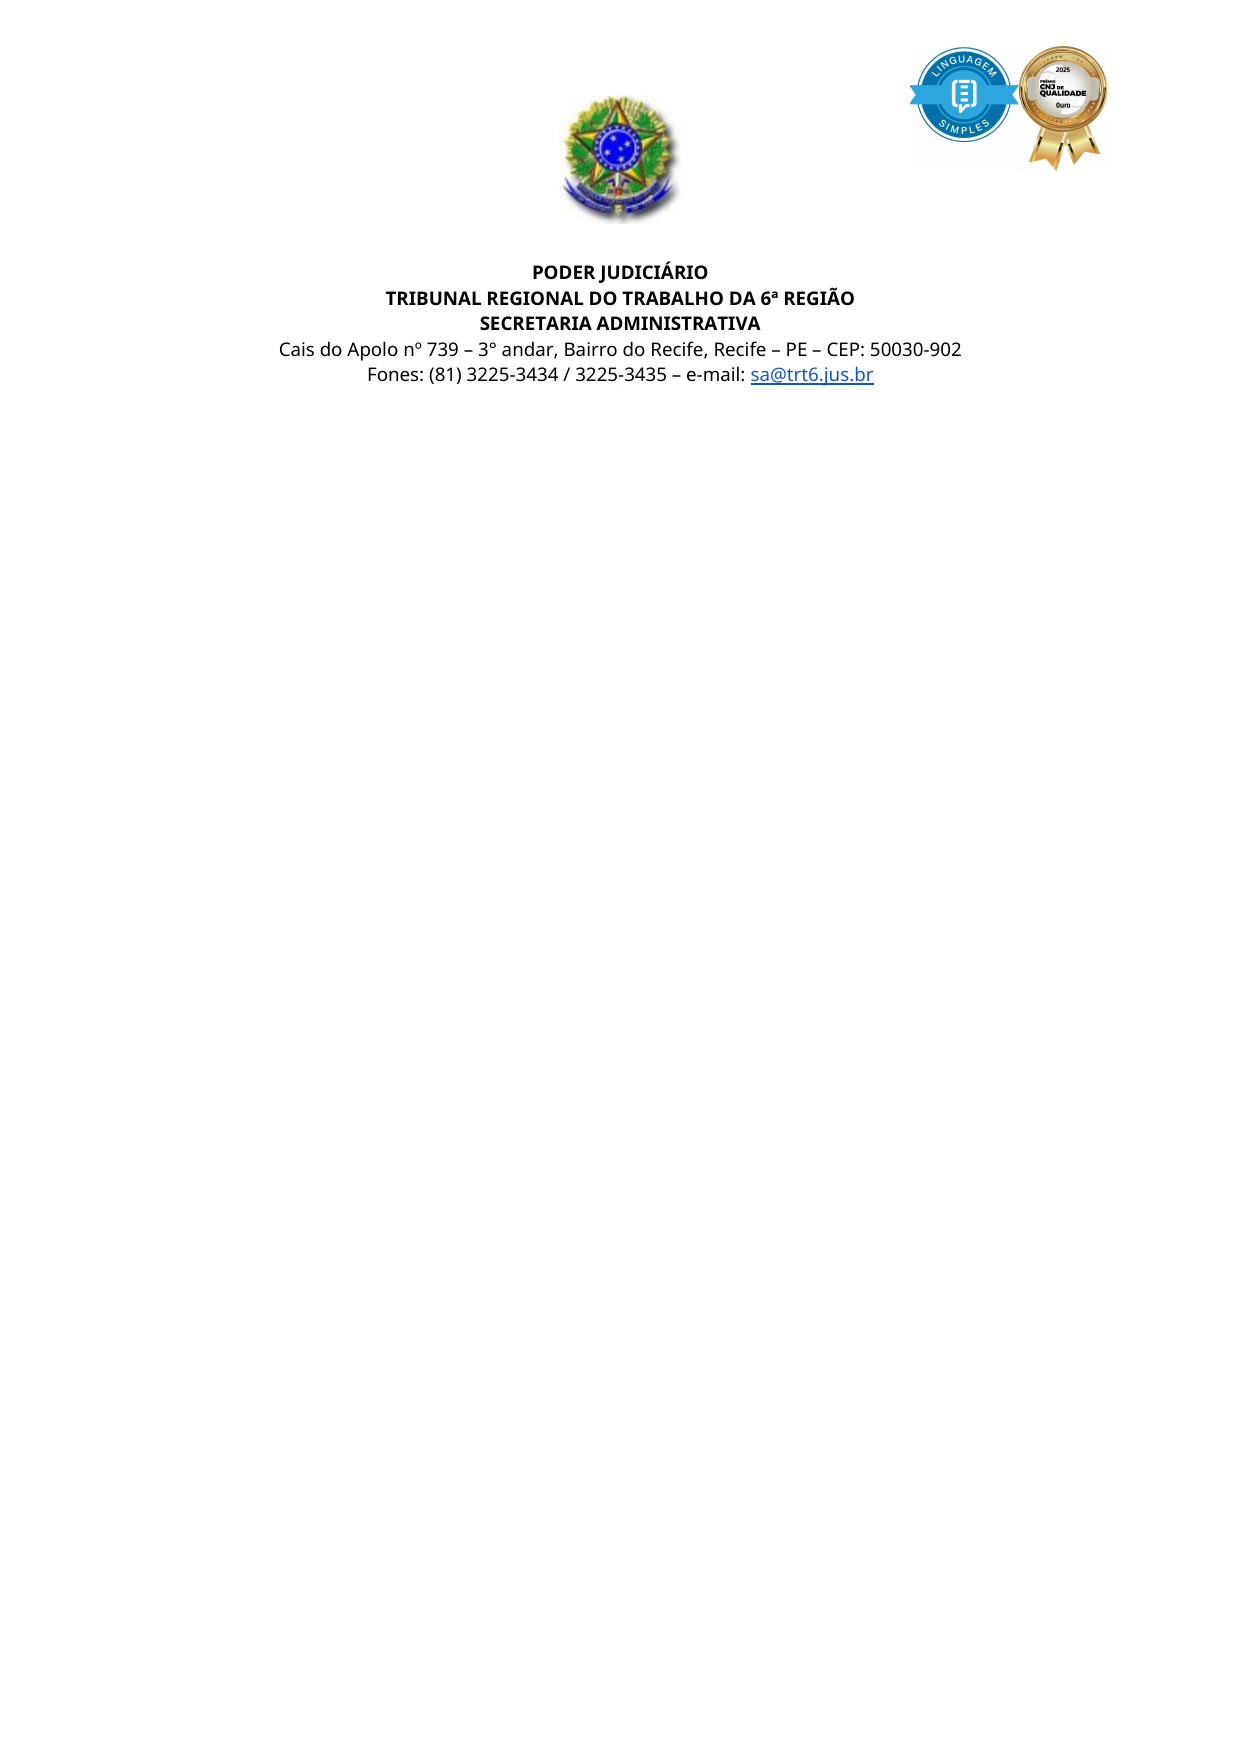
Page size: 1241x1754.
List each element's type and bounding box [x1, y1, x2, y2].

picture [910, 45, 1109, 173]
picture [559, 95, 682, 224]
